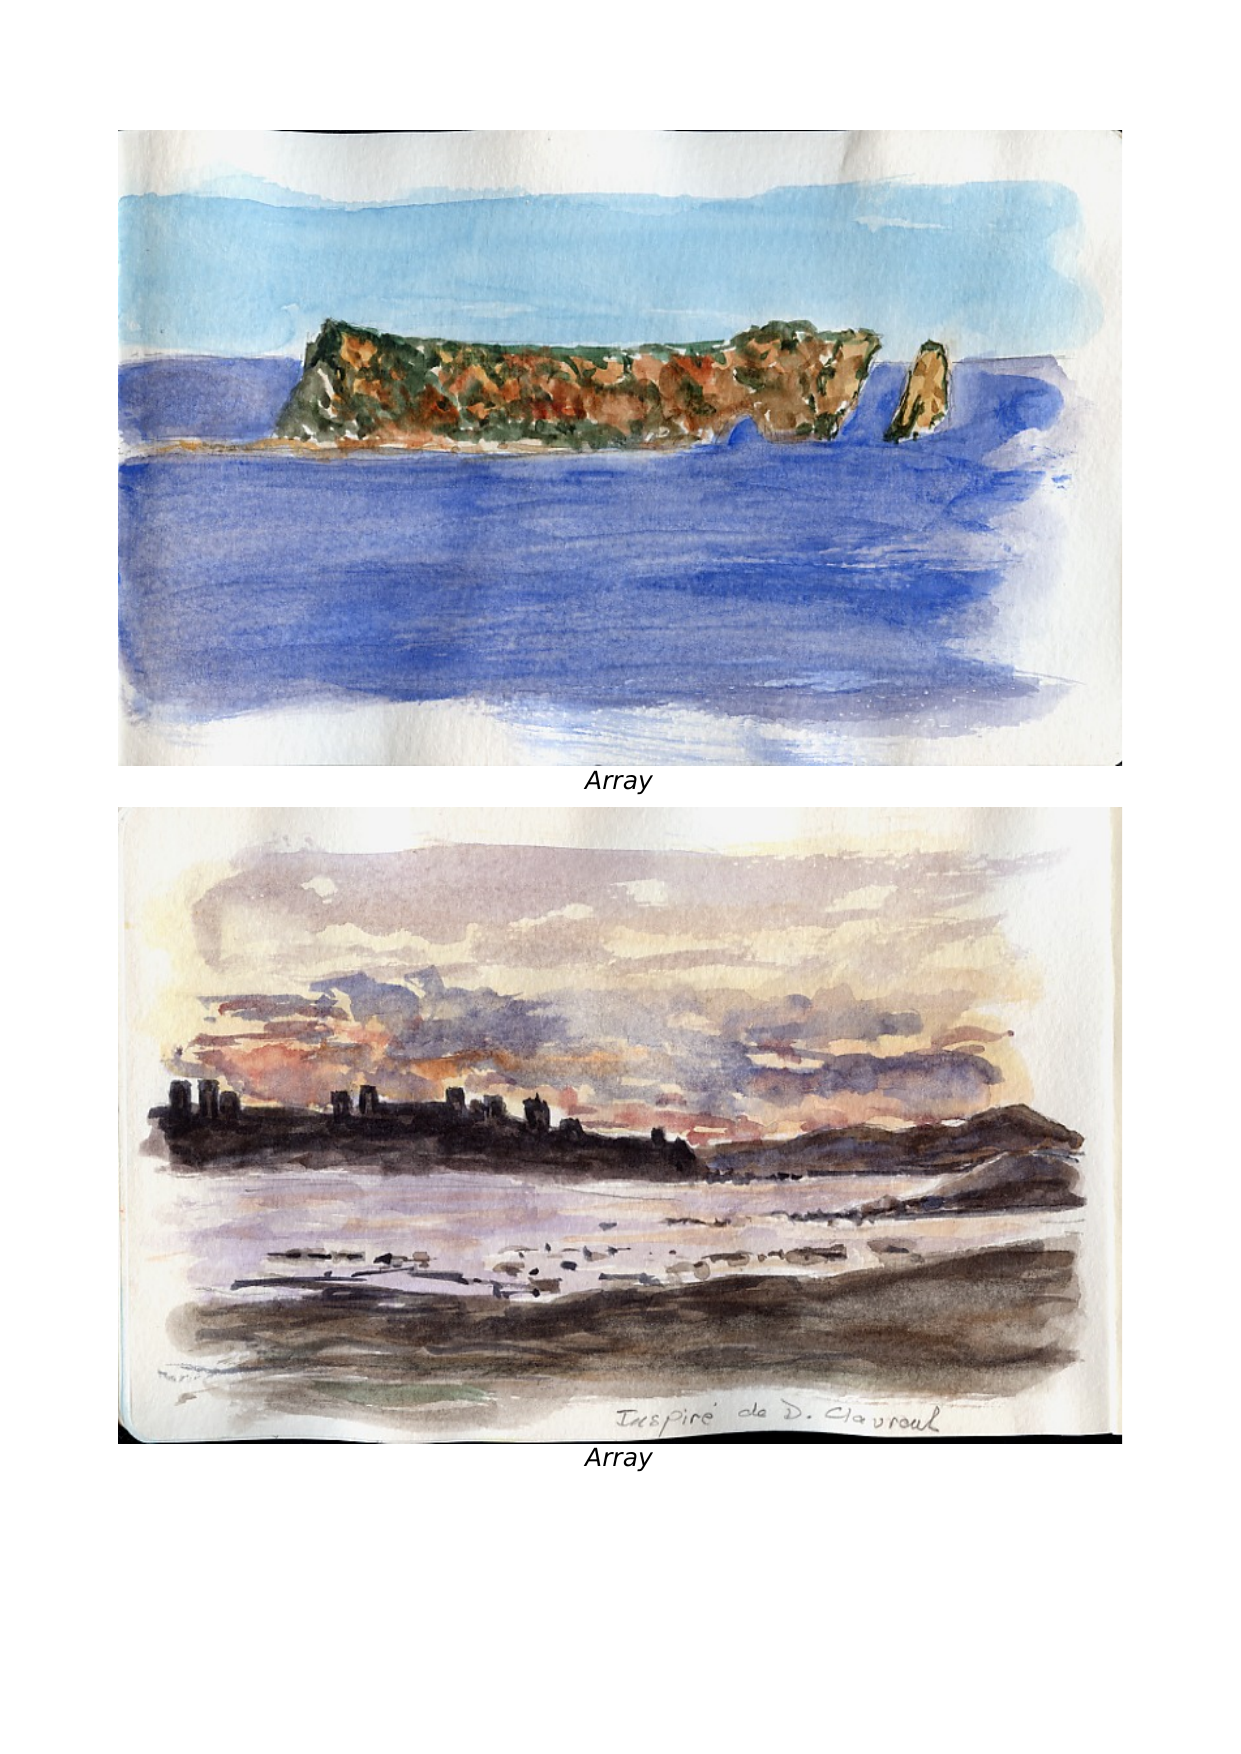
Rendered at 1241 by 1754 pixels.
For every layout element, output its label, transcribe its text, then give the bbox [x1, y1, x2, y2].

picture [118, 807, 1123, 1444]
text Array [118, 1444, 1122, 1472]
picture [118, 130, 1123, 766]
text Array [118, 766, 1122, 795]
